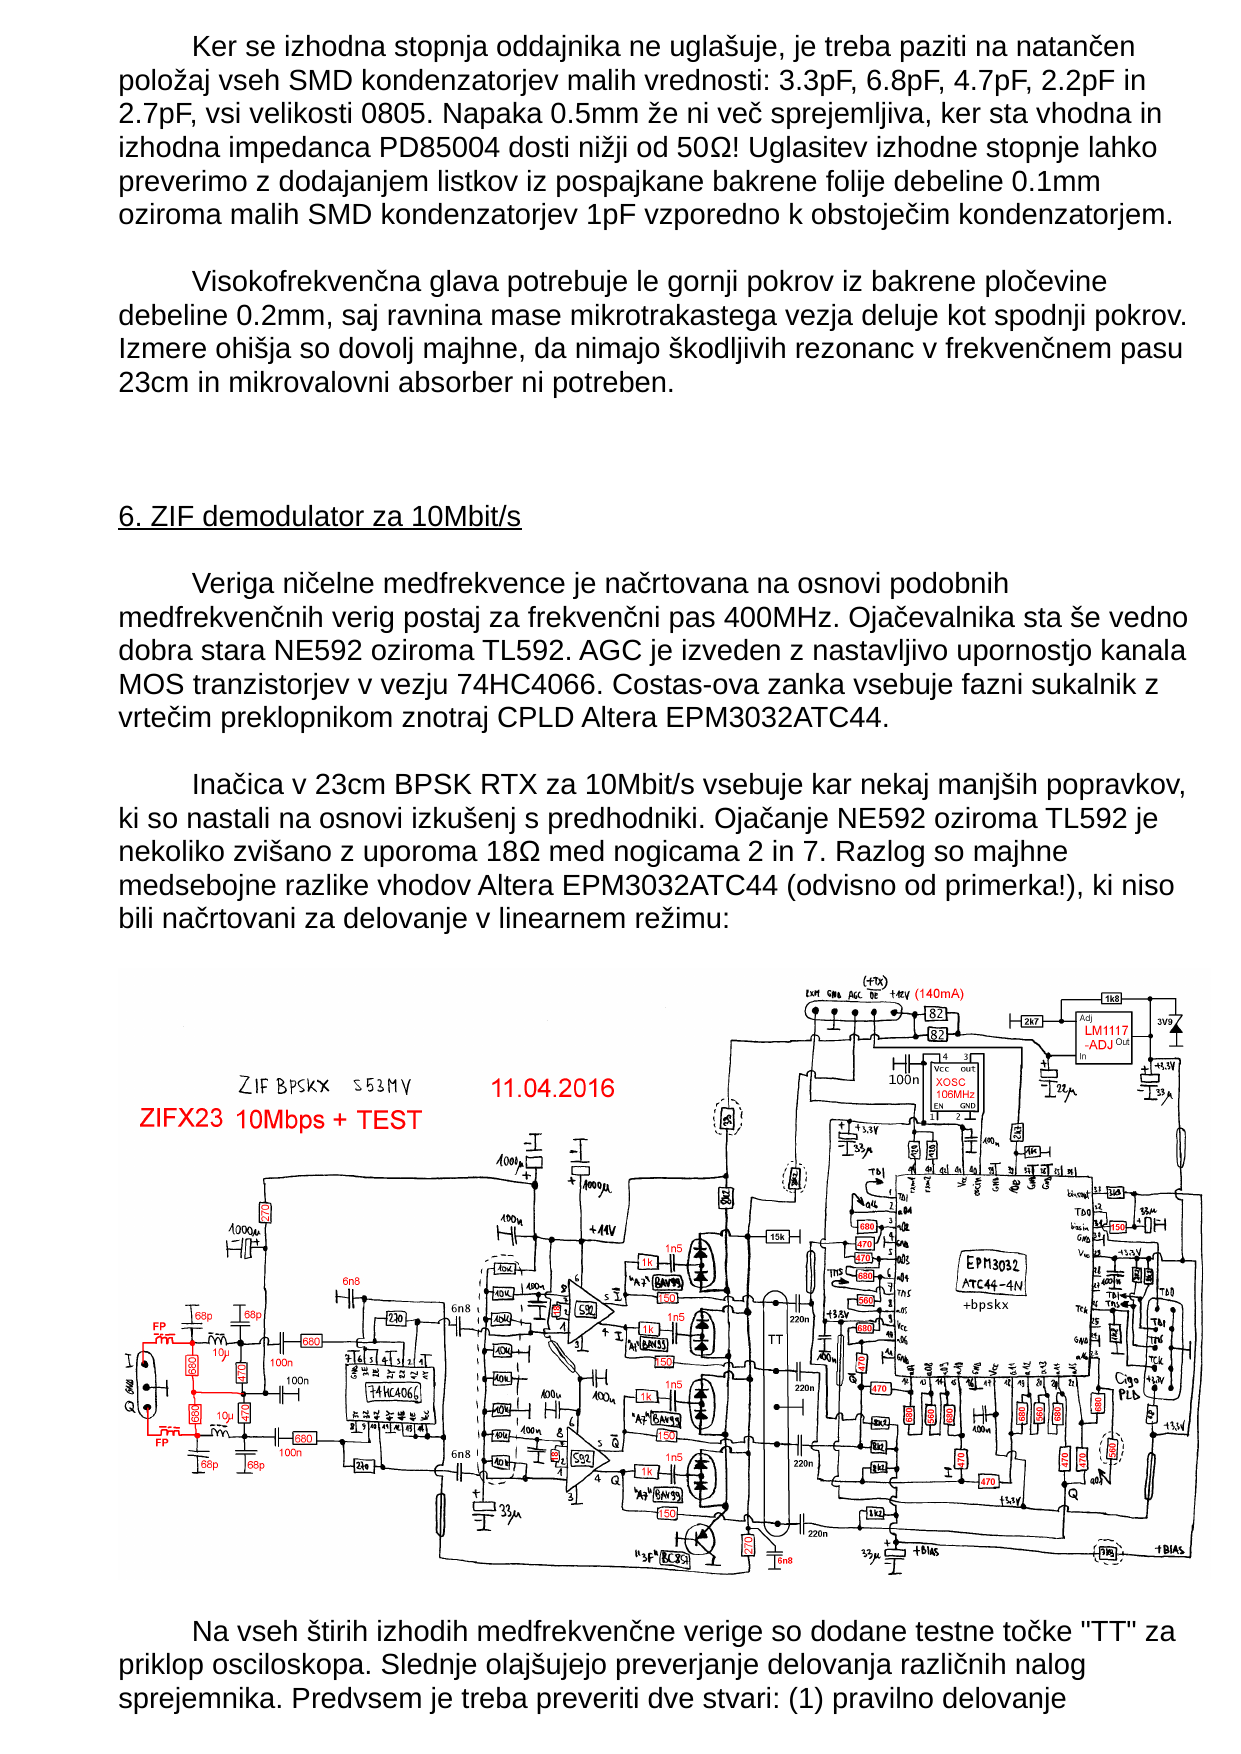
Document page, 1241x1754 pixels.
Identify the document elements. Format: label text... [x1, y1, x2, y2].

text Na vseh štirih izhodih medfrekvenčne verige so dodane testne točke "TT" za priklop osciloskopa. Slednje olajšujejo preverjanje delovanja različnih nalog sprejemnika. Predvsem je treba preveriti dve stvari: (1) pravilno delovanje [118, 1613, 1211, 1714]
text Ker se izhodna stopnja oddajnika ne uglašuje, je treba paziti na natančen položaj vseh SMD kondenzatorjev malih vrednosti: 3.3pF, 6.8pF, 4.7pF, 2.2pF in 2.7pF, vsi velikosti 0805. Napaka 0.5mm že ni več sprejemljiva, ker sta vhodna in izhodna impedanca PD85004 dosti nižji od 50Ω! Uglasitev izhodne stopnje lahko preverimo z dodajanjem listkov iz pospajkane bakrene folije debeline 0.1mm oziroma malih SMD kondenzatorjev 1pF vzporedno k obstoječim kondenzatorjem. [118, 29, 1211, 231]
text 6. ZIF demodulator za 10Mbit/s [118, 499, 1211, 533]
text Inačica v 23cm BPSK RTX za 10Mbit/s vsebuje kar nekaj manjših popravkov, ki so nastali na osnovi izkušenj s predhodniki. Ojačanje NE592 oziroma TL592 je nekoliko zvišano z uporoma 18Ω med nogicama 2 in 7. Razlog so majhne medsebojne razlike vhodov Altera EPM3032ATC44 (odvisno od primerka!), ki niso bili načrtovani za delovanje v linearnem režimu: [118, 767, 1211, 935]
text Veriga ničelne medfrekvence je načrtovana na osnovi podobnih medfrekvenčnih verig postaj za frekvenčni pas 400MHz. Ojačevalnika sta še vedno dobra stara NE592 oziroma TL592. AGC je izveden z nastavljivo upornostjo kanala MOS tranzistorjev v vezju 74HC4066. Costas-ova zanka vsebuje fazni sukalnik z vrtečim preklopnikom znotraj CPLD Altera EPM3032ATC44. [118, 566, 1211, 734]
picture [118, 968, 1211, 1580]
text Visokofrekvenčna glava potrebuje le gornji pokrov iz bakrene pločevine debeline 0.2mm, saj ravnina mase mikrotrakastega vezja deluje kot spodnji pokrov. Izmere ohišja so dovolj majhne, da nimajo škodljivih rezonanc v frekvenčnem pasu 23cm in mikrovalovni absorber ni potreben. [118, 264, 1211, 398]
